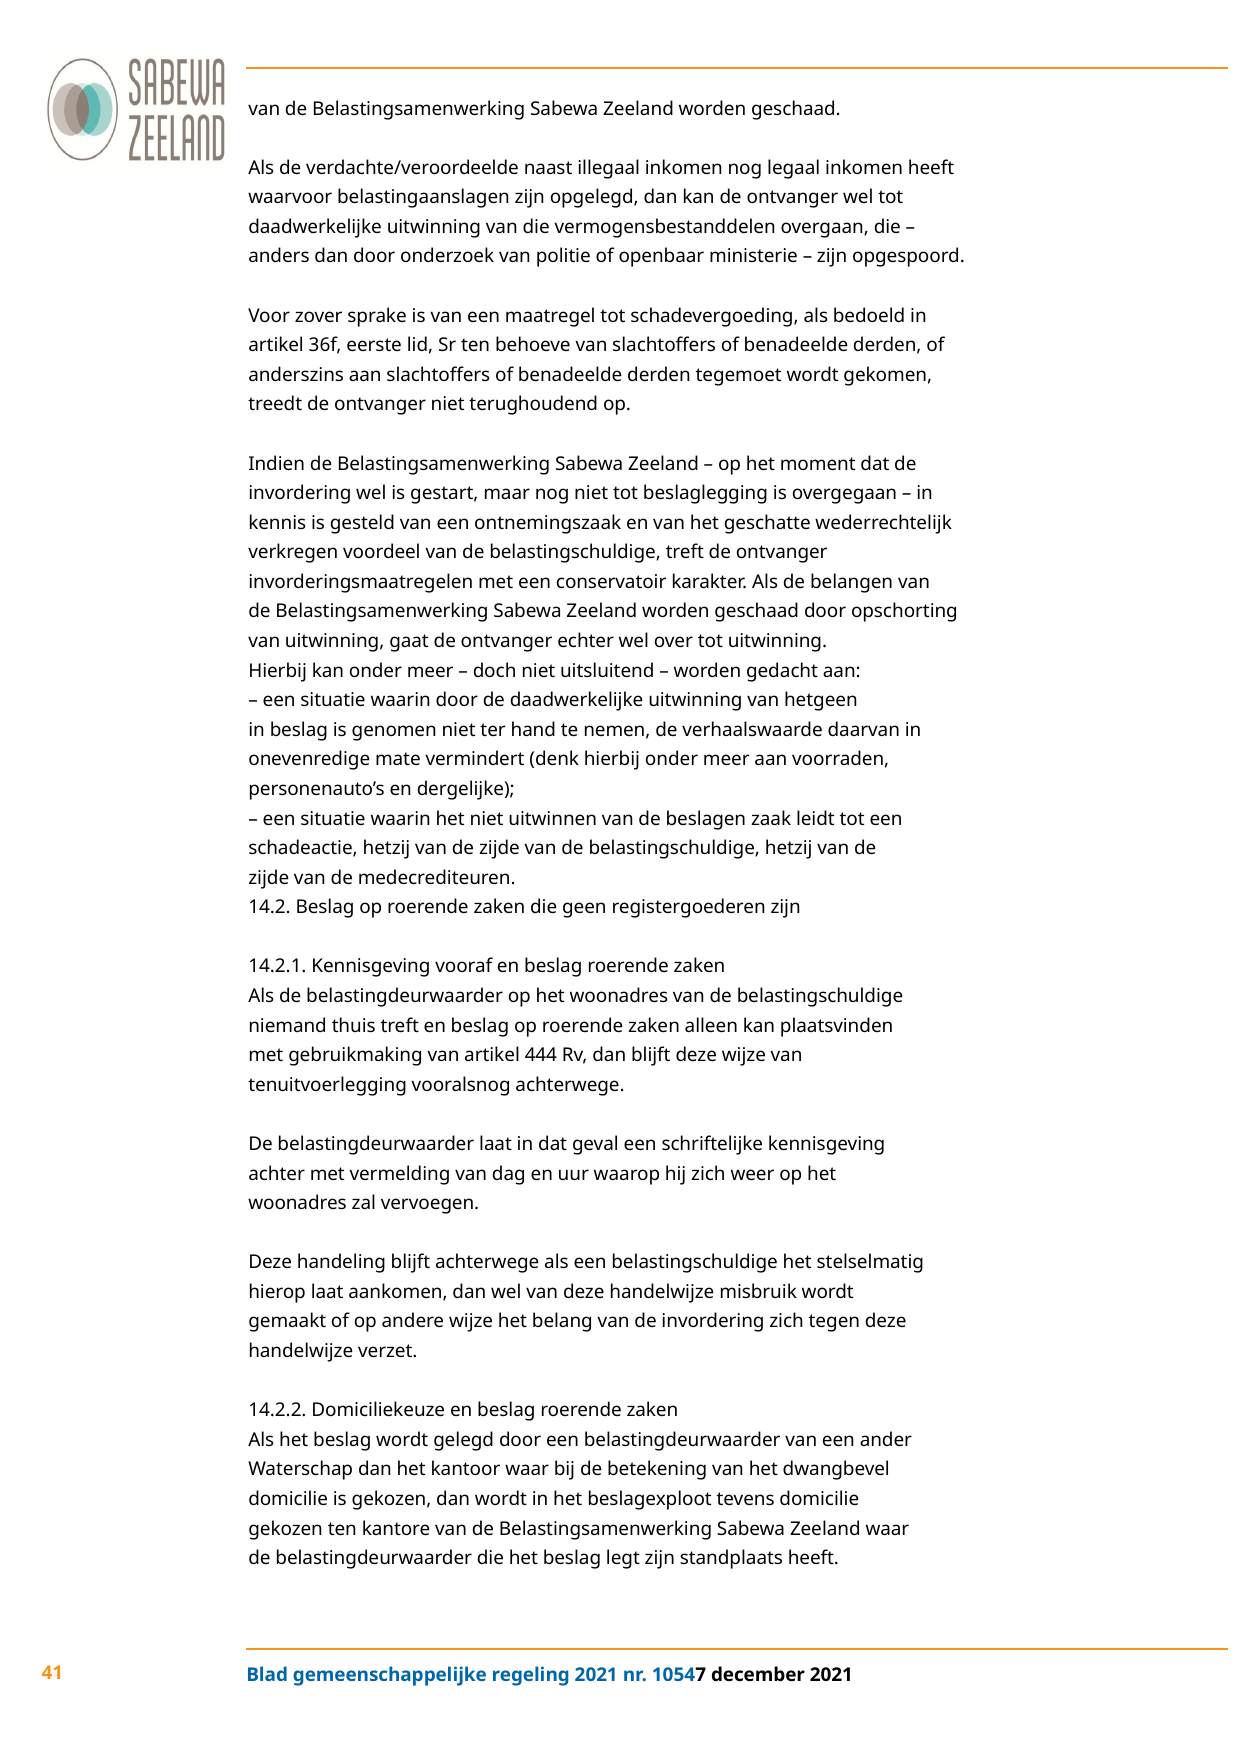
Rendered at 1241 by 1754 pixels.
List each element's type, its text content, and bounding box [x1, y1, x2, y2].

picture [41, 47, 231, 172]
text tenuitvoerlegging vooralsnog achterwege. [248, 1071, 1152, 1097]
text hierop laat aankomen, dan wel van deze handelwijze misbruik wordt [248, 1278, 1152, 1304]
text Hierbij kan onder meer – doch niet uitsluitend – worden gedacht aan: [248, 657, 1152, 683]
text kennis is gesteld van een ontnemingszaak en van het geschatte wederrechtelijk [248, 509, 1152, 535]
text Als de verdachte/veroordeelde naast illegaal inkomen nog legaal inkomen heeft [248, 154, 1152, 180]
text handelwijze verzet. [248, 1337, 1152, 1363]
text zijde van de medecrediteuren. [248, 864, 1152, 890]
text gekozen ten kantore van de Belastingsamenwerking Sabewa Zeeland waar [248, 1515, 1152, 1541]
text woonadres zal vervoegen. [248, 1189, 1152, 1215]
text – een situatie waarin het niet uitwinnen van de beslagen zaak leidt tot een [248, 805, 1152, 831]
text met gebruikmaking van artikel 444 Rv, dan blijft deze wijze van [248, 1041, 1152, 1067]
text verkregen voordeel van de belastingschuldige, treft de ontvanger [248, 538, 1152, 564]
text achter met vermelding van dag en uur waarop hij zich weer op het [248, 1160, 1152, 1186]
text invorderingsmaatregelen met een conservatoir karakter. Als de belangen van [248, 568, 1152, 594]
text domicilie is gekozen, dan wordt in het beslagexploot tevens domicilie [248, 1485, 1152, 1511]
text Deze handeling blijft achterwege als een belastingschuldige het stelselmatig [248, 1248, 1152, 1274]
text Als de belastingdeurwaarder op het woonadres van de belastingschuldige [248, 982, 1152, 1008]
text de Belastingsamenwerking Sabewa Zeeland worden geschaad door opschorting [248, 598, 1152, 623]
text Voor zover sprake is van een maatregel tot schadevergoeding, als bedoeld in [248, 302, 1152, 328]
text – een situatie waarin door de daadwerkelijke uitwinning van hetgeen [248, 686, 1152, 712]
text onevenredige mate vermindert (denk hierbij onder meer aan voorraden, [248, 746, 1152, 771]
text 14.2.2. Domiciliekeuze en beslag roerende zaken [248, 1396, 1152, 1422]
text schadeactie, hetzij van de zijde van de belastingschuldige, hetzij van de [248, 834, 1152, 860]
text de belastingdeurwaarder die het beslag legt zijn standplaats heeft. [248, 1544, 1152, 1570]
text personenauto’s en dergelijke); [248, 775, 1152, 801]
text daadwerkelijke uitwinning van die vermogensbestanddelen overgaan, die – [248, 213, 1152, 239]
text De belastingdeurwaarder laat in dat geval een schriftelijke kennisgeving [248, 1130, 1152, 1156]
text niemand thuis treft en beslag op roerende zaken alleen kan plaatsvinden [248, 1012, 1152, 1038]
text anderszins aan slachtoffers of benadeelde derden tegemoet wordt gekomen, [248, 361, 1152, 387]
text Als het beslag wordt gelegd door een belastingdeurwaarder van een ander [248, 1426, 1152, 1452]
text Indien de Belastingsamenwerking Sabewa Zeeland – op het moment dat de [248, 450, 1152, 476]
text Waterschap dan het kantoor waar bij de betekening van het dwangbevel [248, 1456, 1152, 1481]
text 14.2. Beslag op roerende zaken die geen registergoederen zijn [248, 893, 1152, 919]
text artikel 36f, eerste lid, Sr ten behoeve van slachtoffers of benadeelde derden, of [248, 331, 1152, 357]
text anders dan door onderzoek van politie of openbaar ministerie – zijn opgespoord. [248, 243, 1152, 268]
text in beslag is genomen niet ter hand te nemen, de verhaalswaarde daarvan in [248, 716, 1152, 742]
text van uitwinning, gaat de ontvanger echter wel over tot uitwinning. [248, 627, 1152, 653]
text van de Belastingsamenwerking Sabewa Zeeland worden geschaad. [248, 95, 1152, 121]
text invordering wel is gestart, maar nog niet tot beslaglegging is overgegaan – in [248, 479, 1152, 505]
text gemaakt of op andere wijze het belang van de invordering zich tegen deze [248, 1308, 1152, 1333]
text waarvoor belastingaanslagen zijn opgelegd, dan kan de ontvanger wel tot [248, 183, 1152, 209]
text 14.2.1. Kennisgeving vooraf en beslag roerende zaken [248, 953, 1152, 978]
text treedt de ontvanger niet terughoudend op. [248, 391, 1152, 416]
